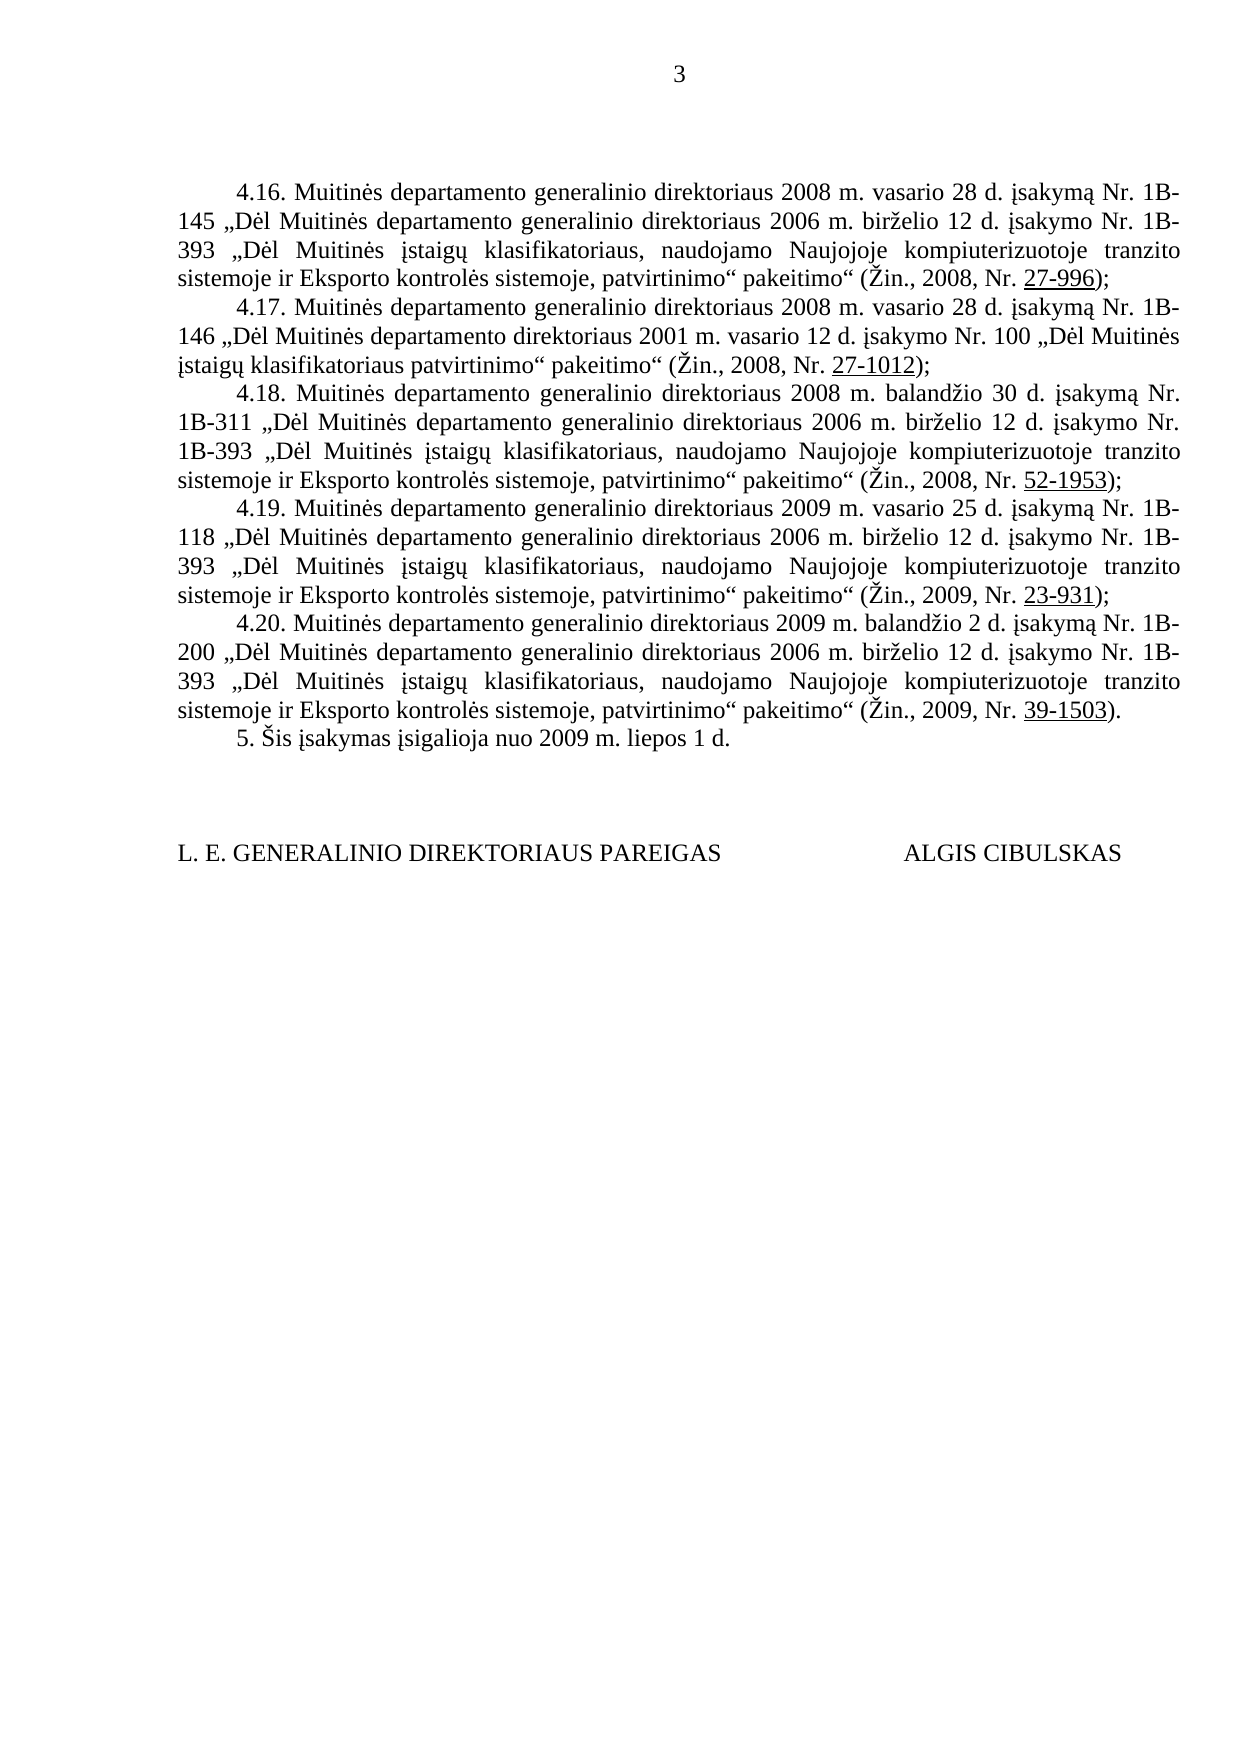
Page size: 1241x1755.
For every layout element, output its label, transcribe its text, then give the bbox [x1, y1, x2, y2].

text 4.17. Muitinės departamento generalinio direktoriaus 2008 m. vasario 28 d. įsakymą Nr. 1B-146 „Dėl Muitinės departamento direktoriaus 2001 m. vasario 12 d. įsakymo Nr. 100 „Dėl Muitinės įstaigų klasifikatoriaus patvirtinimo“ pakeitimo“ (Žin., 2008, Nr. 27-1012); [177, 292, 1181, 378]
text L. E. GENERALINIO DIREKTORIAUS PAREIGAS ALGIS CIBULSKAS [177, 838, 1181, 867]
text 4.18. Muitinės departamento generalinio direktoriaus 2008 m. balandžio 30 d. įsakymą Nr. 1B-311 „Dėl Muitinės departamento generalinio direktoriaus 2006 m. birželio 12 d. įsakymo Nr. 1B-393 „Dėl Muitinės įstaigų klasifikatoriaus, naudojamo Naujojoje kompiuterizuotoje tranzito sistemoje ir Eksporto kontrolės sistemoje, patvirtinimo“ pakeitimo“ (Žin., 2008, Nr. 52-1953); [177, 378, 1181, 493]
text 4.20. Muitinės departamento generalinio direktoriaus 2009 m. balandžio 2 d. įsakymą Nr. 1B-200 „Dėl Muitinės departamento generalinio direktoriaus 2006 m. birželio 12 d. įsakymo Nr. 1B-393 „Dėl Muitinės įstaigų klasifikatoriaus, naudojamo Naujojoje kompiuterizuotoje tranzito sistemoje ir Eksporto kontrolės sistemoje, patvirtinimo“ pakeitimo“ (Žin., 2009, Nr. 39-1503). [177, 608, 1181, 723]
text 4.16. Muitinės departamento generalinio direktoriaus 2008 m. vasario 28 d. įsakymą Nr. 1B-145 „Dėl Muitinės departamento generalinio direktoriaus 2006 m. birželio 12 d. įsakymo Nr. 1B-393 „Dėl Muitinės įstaigų klasifikatoriaus, naudojamo Naujojoje kompiuterizuotoje tranzito sistemoje ir Eksporto kontrolės sistemoje, patvirtinimo“ pakeitimo“ (Žin., 2008, Nr. 27-996); [177, 177, 1181, 292]
text 5. Šis įsakymas įsigalioja nuo 2009 m. liepos 1 d. [177, 723, 1181, 752]
text 4.19. Muitinės departamento generalinio direktoriaus 2009 m. vasario 25 d. įsakymą Nr. 1B-118 „Dėl Muitinės departamento generalinio direktoriaus 2006 m. birželio 12 d. įsakymo Nr. 1B-393 „Dėl Muitinės įstaigų klasifikatoriaus, naudojamo Naujojoje kompiuterizuotoje tranzito sistemoje ir Eksporto kontrolės sistemoje, patvirtinimo“ pakeitimo“ (Žin., 2009, Nr. 23-931); [177, 493, 1181, 608]
